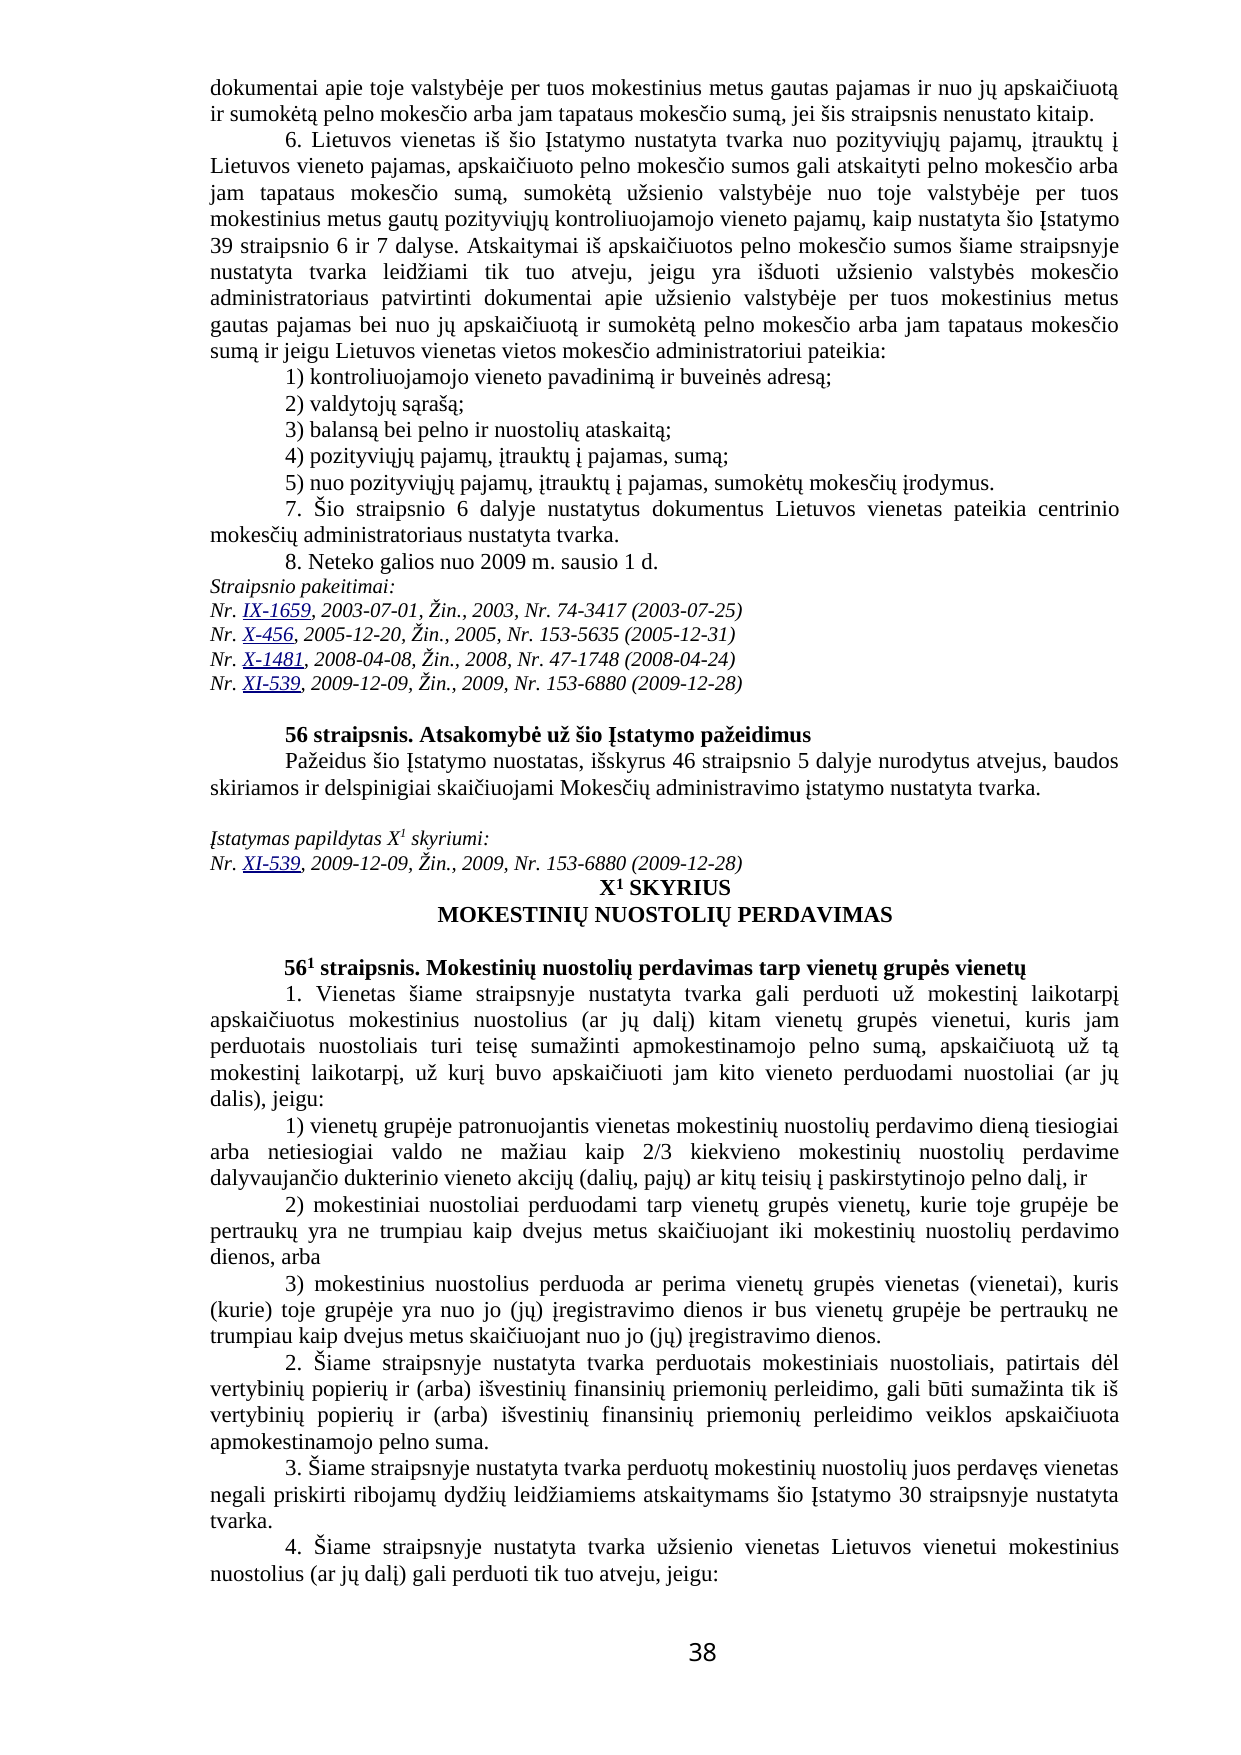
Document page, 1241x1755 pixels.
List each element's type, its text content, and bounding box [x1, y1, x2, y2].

text 3) balansą bei pelno ir nuostolių ataskaitą; [210, 416, 1120, 442]
text 2) valdytojų sąrašą; [210, 390, 1120, 416]
text Nr. IX-1659, 2003-07-01, Žin., 2003, Nr. 74-3417 (2003-07-25) [210, 598, 1120, 622]
text 8. Neteko galios nuo 2009 m. sausio 1 d. [210, 548, 1120, 574]
text Nr. XI-539, 2009-12-09, Žin., 2009, Nr. 153-6880 (2009-12-28) [210, 850, 1120, 874]
text 2) mokestiniai nuostoliai perduodami tarp vienetų grupės vienetų, kurie toje grupėje be pertraukų yra ne trumpiau kaip dvejus metus skaičiuojant iki mokestinių nuostolių perdavimo dienos, arba [210, 1191, 1120, 1270]
text Straipsnio pakeitimai: [210, 574, 1120, 598]
text 6. Lietuvos vienetas iš šio Įstatymo nustatyta tvarka nuo pozityviųjų pajamų, įtrauktų į Lietuvos vieneto pajamas, apskaičiuoto pelno mokesčio sumos gali atskaityti pelno mokesčio arba jam tapataus mokesčio sumą, sumokėtą užsienio valstybėje nuo toje valstybėje per tuos mokestinius metus gautų pozityviųjų kontroliuojamojo vieneto pajamų, kaip nustatyta šio Įstatymo 39 straipsnio 6 ir 7 dalyse. Atskaitymai iš apskaičiuotos pelno mokesčio sumos šiame straipsnyje nustatyta tvarka leidžiami tik tuo atveju, jeigu yra išduoti užsienio valstybės mokesčio administratoriaus patvirtinti dokumentai apie užsienio valstybėje per tuos mokestinius metus gautas pajamas bei nuo jų apskaičiuotą ir sumokėtą pelno mokesčio arba jam tapataus mokesčio sumą ir jeigu Lietuvos vienetas vietos mokesčio administratoriui pateikia: [210, 126, 1120, 363]
text Nr. X-456, 2005-12-20, Žin., 2005, Nr. 153-5635 (2005-12-31) [210, 622, 1120, 646]
text 4. Šiame straipsnyje nustatyta tvarka užsienio vienetas Lietuvos vienetui mokestinius nuostolius (ar jų dalį) gali perduoti tik tuo atveju, jeigu: [210, 1533, 1120, 1586]
text 3. Šiame straipsnyje nustatyta tvarka perduotų mokestinių nuostolių juos perdavęs vienetas negali priskirti ribojamų dydžių leidžiamiems atskaitymams šio Įstatymo 30 straipsnyje nustatyta tvarka. [210, 1454, 1120, 1533]
text Nr. XI-539, 2009-12-09, Žin., 2009, Nr. 153-6880 (2009-12-28) [210, 671, 1120, 694]
text 1) kontroliuojamojo vieneto pavadinimą ir buveinės adresą; [210, 363, 1120, 390]
text 2. Šiame straipsnyje nustatyta tvarka perduotais mokestiniais nuostoliais, patirtais dėl vertybinių popierių ir (arba) išvestinių finansinių priemonių perleidimo, gali būti sumažinta tik iš vertybinių popierių ir (arba) išvestinių finansinių priemonių perleidimo veiklos apskaičiuota apmokestinamojo pelno suma. [210, 1349, 1120, 1454]
text 4) pozityviųjų pajamų, įtrauktų į pajamas, sumą; [210, 442, 1120, 469]
text 1. Vienetas šiame straipsnyje nustatyta tvarka gali perduoti už mokestinį laikotarpį apskaičiuotus mokestinius nuostolius (ar jų dalį) kitam vienetų grupės vienetui, kuris jam perduotais nuostoliais turi teisę sumažinti apmokestinamojo pelno sumą, apskaičiuotą už tą mokestinį laikotarpį, už kurį buvo apskaičiuoti jam kito vieneto perduodami nuostoliai (ar jų dalis), jeigu: [210, 980, 1120, 1112]
text 7. Šio straipsnio 6 dalyje nustatytus dokumentus Lietuvos vienetas pateikia centrinio mokesčių administratoriaus nustatyta tvarka. [210, 495, 1120, 548]
text Pažeidus šio Įstatymo nuostatas, išskyrus 46 straipsnio 5 dalyje nurodytus atvejus, baudos skiriamos ir delspinigiai skaičiuojami Mokesčių administravimo įstatymo nustatyta tvarka. [210, 747, 1120, 800]
text MOKESTINIŲ NUOSTOLIŲ PERDAVIMAS [210, 901, 1120, 927]
text 561 straipsnis. Mokestinių nuostolių perdavimas tarp vienetų grupės vienetų [284, 953, 1120, 980]
text 56 straipsnis. Atsakomybė už šio Įstatymo pažeidimus [210, 721, 1120, 747]
text dokumentai apie toje valstybėje per tuos mokestinius metus gautas pajamas ir nuo jų apskaičiuotą ir sumokėtą pelno mokesčio arba jam tapataus mokesčio sumą, jei šis straipsnis nenustato kitaip. [210, 73, 1120, 126]
text 5) nuo pozityviųjų pajamų, įtrauktų į pajamas, sumokėtų mokesčių įrodymus. [210, 469, 1120, 495]
text 1) vienetų grupėje patronuojantis vienetas mokestinių nuostolių perdavimo dieną tiesiogiai arba netiesiogiai valdo ne mažiau kaip 2/3 kiekvieno mokestinių nuostolių perdavime dalyvaujančio dukterinio vieneto akcijų (dalių, pajų) ar kitų teisių į paskirstytinojo pelno dalį, ir [210, 1112, 1120, 1191]
text X1 SKYRIUS [210, 874, 1120, 901]
text 3) mokestinius nuostolius perduoda ar perima vienetų grupės vienetas (vienetai), kuris (kurie) toje grupėje yra nuo jo (jų) įregistravimo dienos ir bus vienetų grupėje be pertraukų ne trumpiau kaip dvejus metus skaičiuojant nuo jo (jų) įregistravimo dienos. [210, 1270, 1120, 1349]
text Nr. X-1481, 2008-04-08, Žin., 2008, Nr. 47-1748 (2008-04-24) [210, 646, 1120, 671]
text Įstatymas papildytas X1 skyriumi: [210, 826, 1120, 850]
